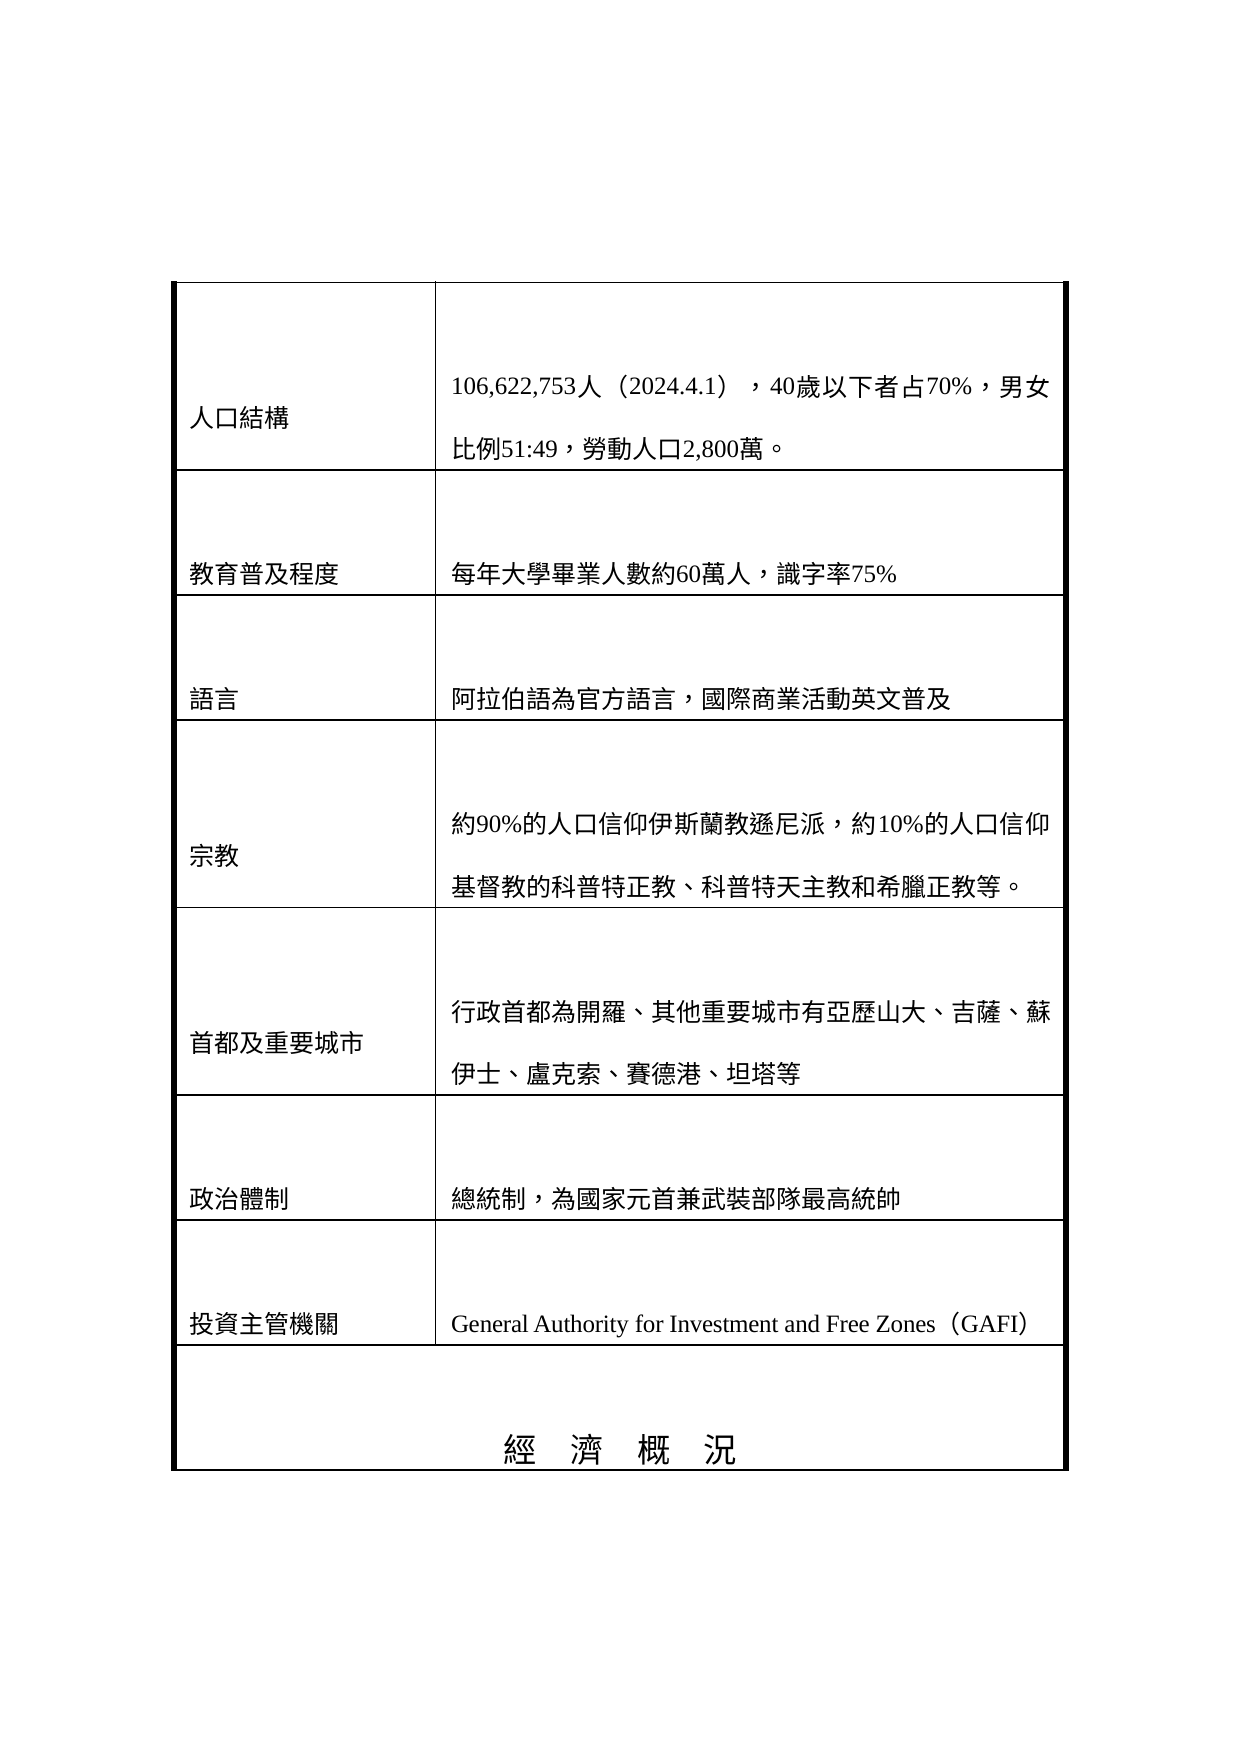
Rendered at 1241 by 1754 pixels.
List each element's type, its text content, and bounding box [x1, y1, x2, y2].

table_cell 人口結構 [177, 283, 435, 469]
table_cell 教育普及程度 [177, 471, 435, 594]
table_cell 首都及重要城市 [177, 908, 435, 1094]
table_cell 約90%的人口信仰伊斯蘭教遜尼派，約10%的人口信仰基督教的科普特正教、科普特天主教和希臘正教等。 [436, 721, 1063, 906]
table_cell 政治體制 [177, 1096, 435, 1219]
table_cell 行政首都為開羅、其他重要城市有亞歷山大、吉薩、蘇伊士、盧克索、賽德港、坦塔等 [436, 908, 1063, 1094]
table_cell 總統制，為國家元首兼武裝部隊最高統帥 [436, 1096, 1063, 1219]
table_cell 投資主管機關 [177, 1221, 435, 1344]
table_cell 每年大學畢業人數約60萬人，識字率75% [436, 471, 1063, 594]
table_cell General Authority for Investment and Free Zones（GAFI） [436, 1221, 1063, 1344]
table_cell 阿拉伯語為官方語言，國際商業活動英文普及 [436, 596, 1063, 719]
table_cell 經 濟 概 況 [177, 1346, 1063, 1469]
table_cell 106,622,753人（2024.4.1），40歲以下者占70%，男女比例51:49，勞動人口2,800萬。 [436, 283, 1063, 469]
table_cell 宗教 [177, 721, 435, 906]
table_cell 語言 [177, 596, 435, 719]
